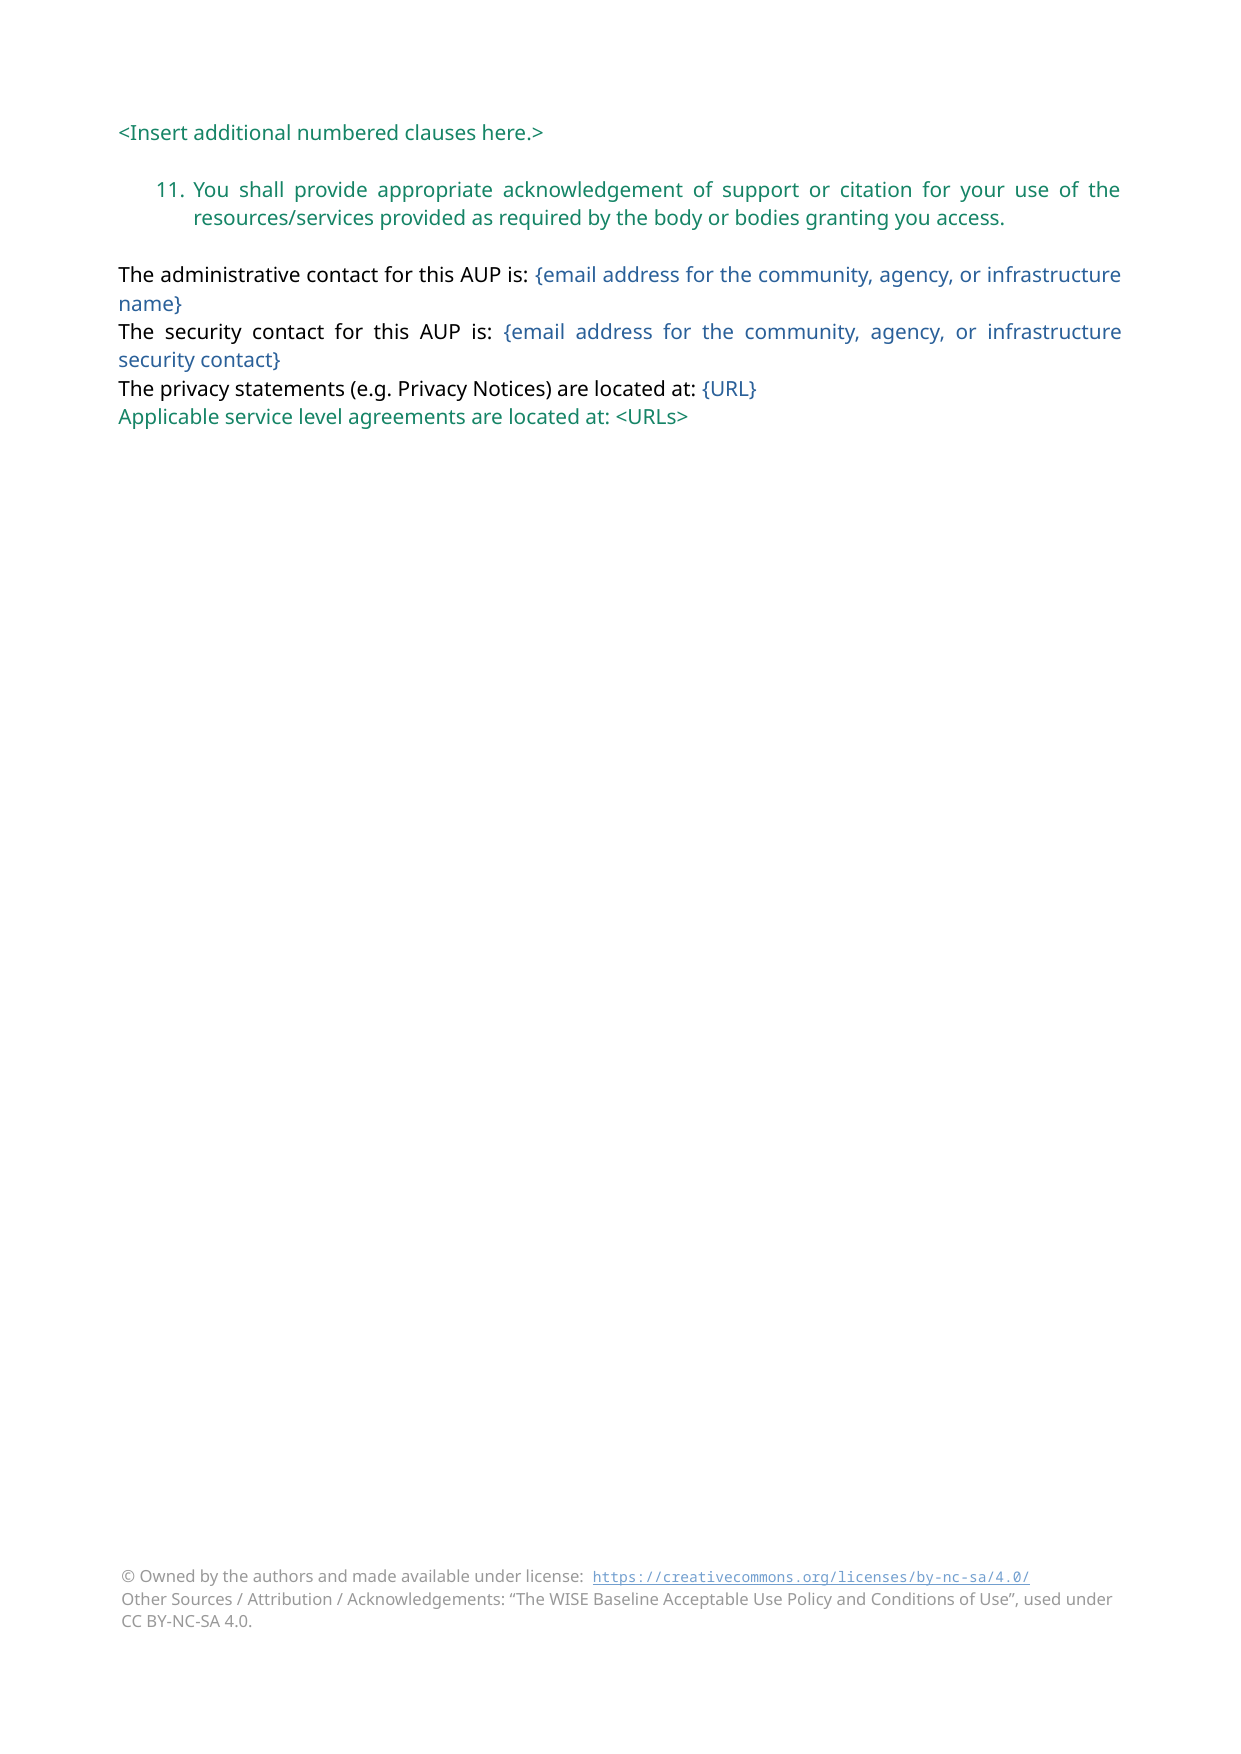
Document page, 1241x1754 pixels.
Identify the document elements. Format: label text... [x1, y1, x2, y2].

text <Insert additional numbered clauses here.> [118, 118, 1122, 147]
text The privacy statements (e.g. Privacy Notices) are located at: {URL} [118, 374, 1122, 402]
text The security contact for this AUP is: {email address for the community, agency, or infrastructure security contact} [118, 317, 1122, 374]
text The administrative contact for this AUP is: {email address for the community, agency, or infrastructure name} [118, 260, 1122, 317]
list You shall provide appropriate acknowledgement of support or citation for your use of the resources/services provided as required by the body or bodies granting you access. [156, 175, 1122, 232]
text Applicable service level agreements are located at: <URLs> [118, 402, 1122, 431]
